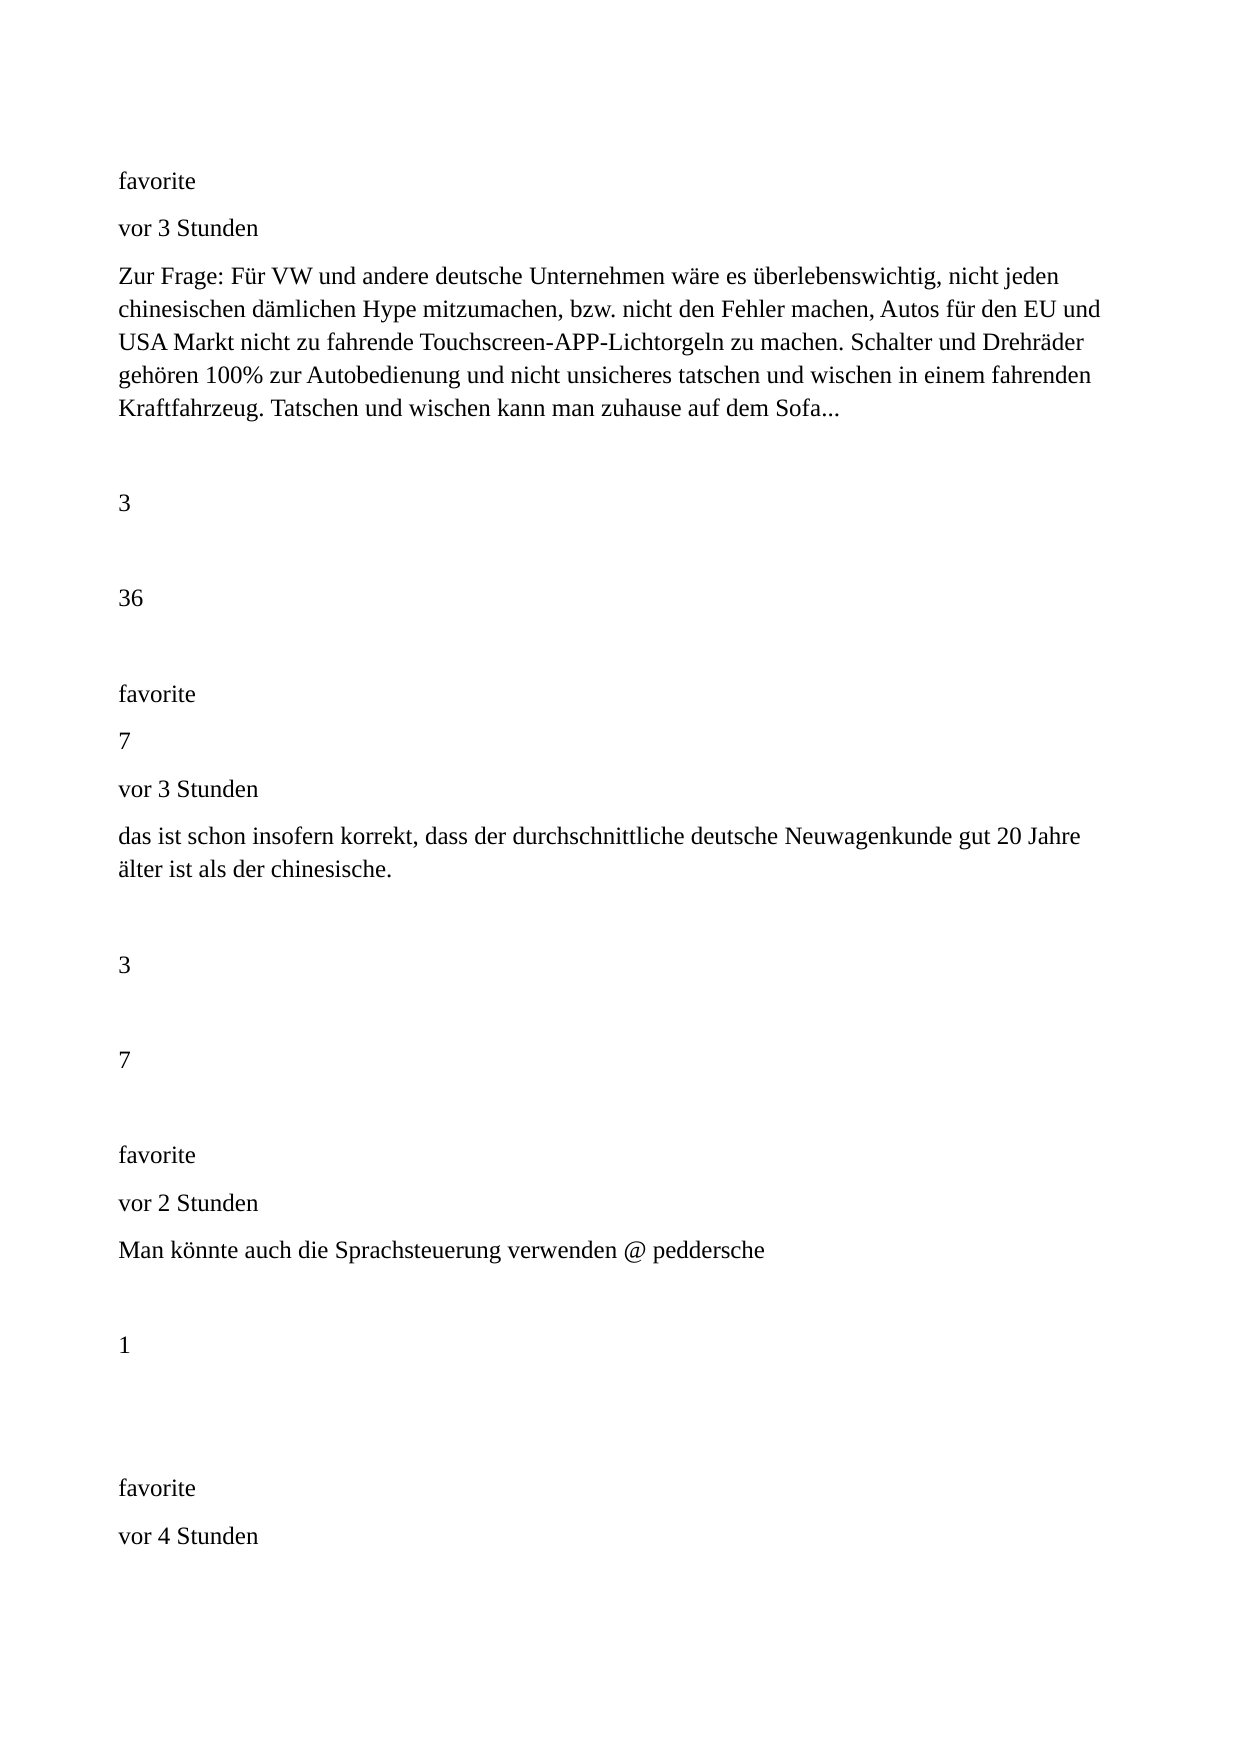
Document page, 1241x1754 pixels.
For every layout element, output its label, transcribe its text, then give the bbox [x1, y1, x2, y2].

text 36 [118, 583, 1122, 612]
text 3 [118, 950, 1122, 978]
text favorite [118, 1473, 1122, 1502]
text das ist schon insofern korrekt, dass der durchschnittliche deutsche Neuwagenkunde gut 20 Jahre älter ist als der chinesische. [118, 821, 1122, 883]
text Man könnte auch die Sprachsteuerung verwenden @ peddersche [118, 1235, 1122, 1264]
text vor 4 Stunden [118, 1521, 1122, 1550]
text favorite [118, 166, 1122, 194]
text 7 [118, 726, 1122, 755]
text Zur Frage: Für VW und andere deutsche Unternehmen wäre es überlebenswichtig, nicht jeden chinesischen dämlichen Hype mitzumachen, bzw. nicht den Fehler machen, Autos für den EU und USA Markt nicht zu fahrende Touchscreen-APP-Lichtorgeln zu machen. Schalter und Drehräder gehören 100% zur Autobedienung und nicht unsicheres tatschen und wischen in einem fahrenden Kraftfahrzeug. Tatschen und wischen kann man zuhause auf dem Sofa... [118, 261, 1122, 422]
text favorite [118, 1140, 1122, 1169]
text 7 [118, 1045, 1122, 1074]
text favorite [118, 679, 1122, 707]
text 1 [118, 1331, 1122, 1359]
text vor 3 Stunden [118, 774, 1122, 803]
text 3 [118, 488, 1122, 517]
text vor 2 Stunden [118, 1188, 1122, 1216]
text vor 3 Stunden [118, 213, 1122, 242]
